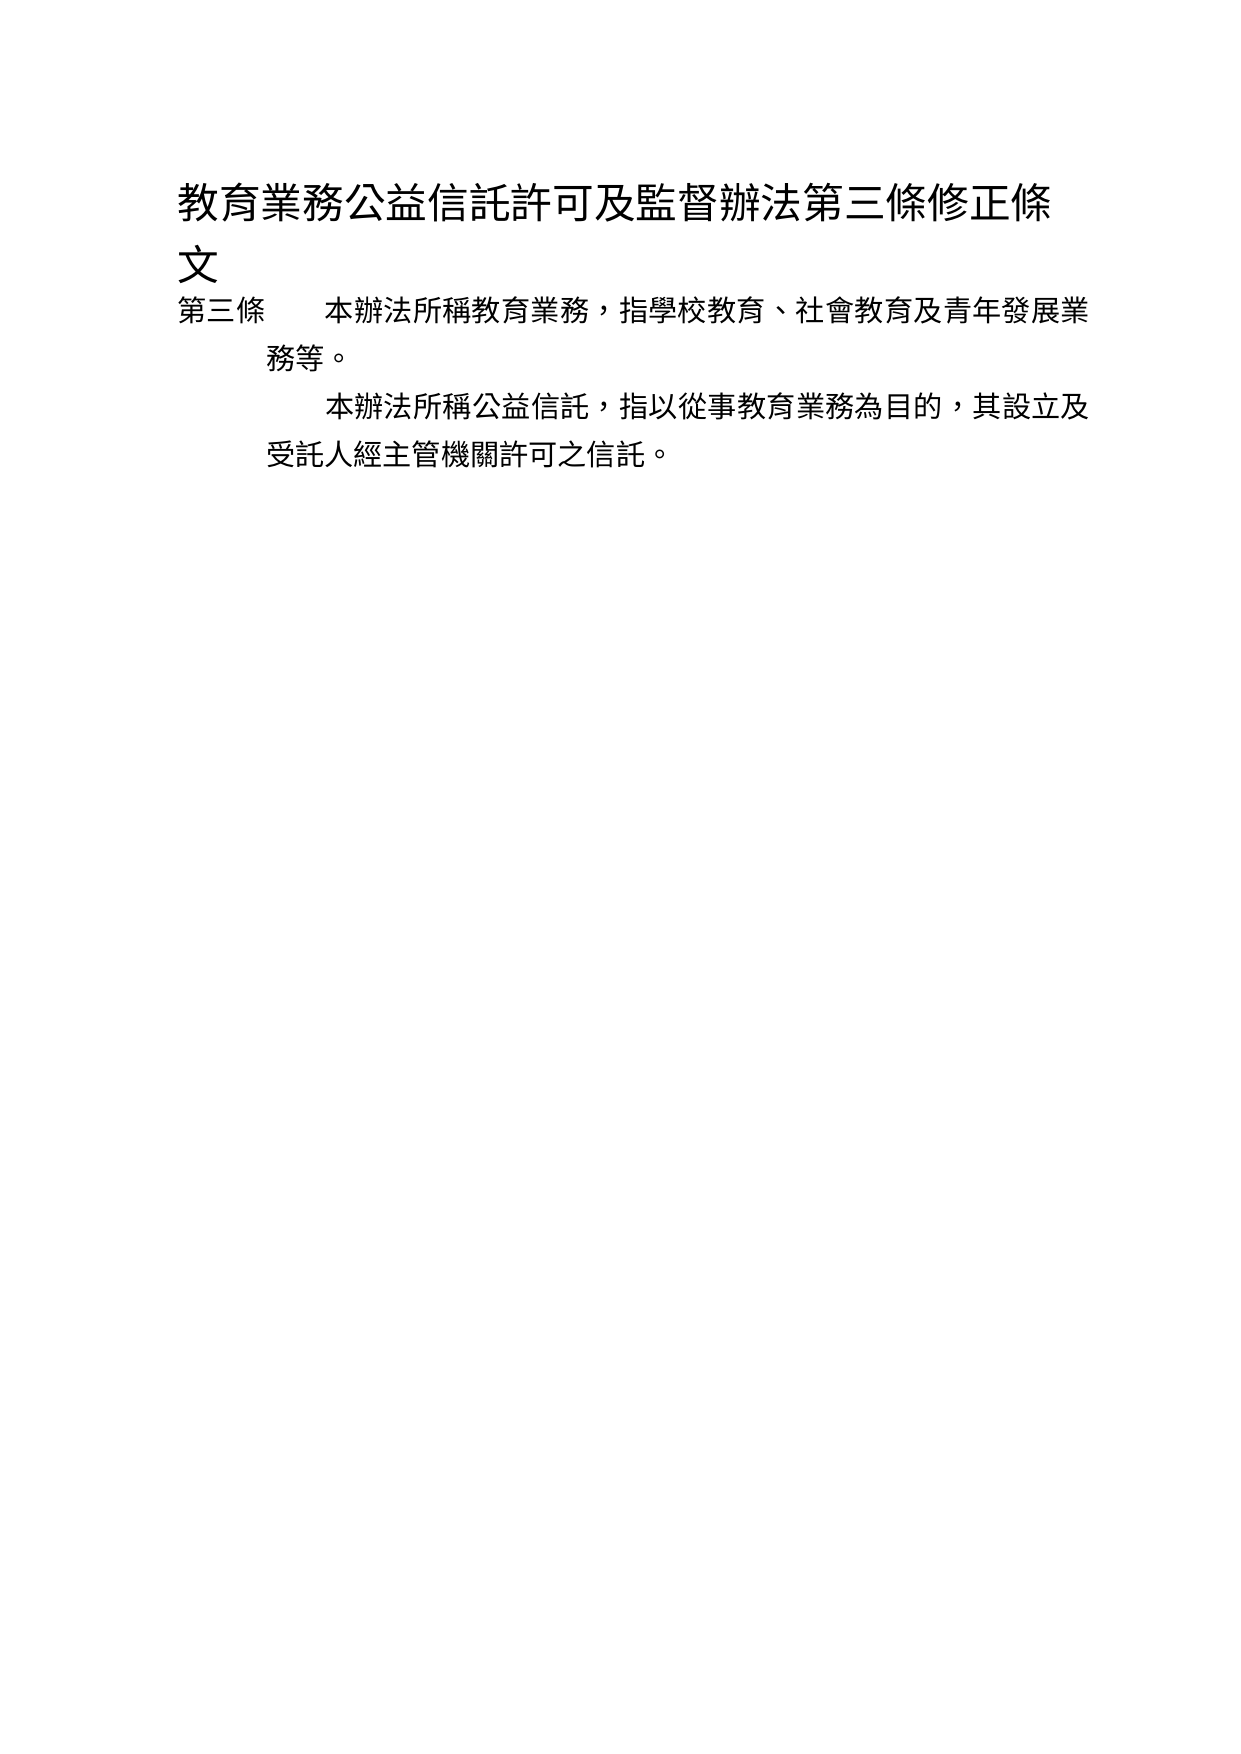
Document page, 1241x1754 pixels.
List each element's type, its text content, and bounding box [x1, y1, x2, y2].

text 教育業務公益信託許可及監督辦法第三條修正條文 [177, 158, 1092, 283]
text 第三條 本辦法所稱教育業務，指學校教育、社會教育及青年發展業務等。 [177, 283, 1092, 379]
text 本辦法所稱公益信託，指以從事教育業務為目的，其設立及受託人經主管機關許可之信託。 [266, 379, 1092, 475]
